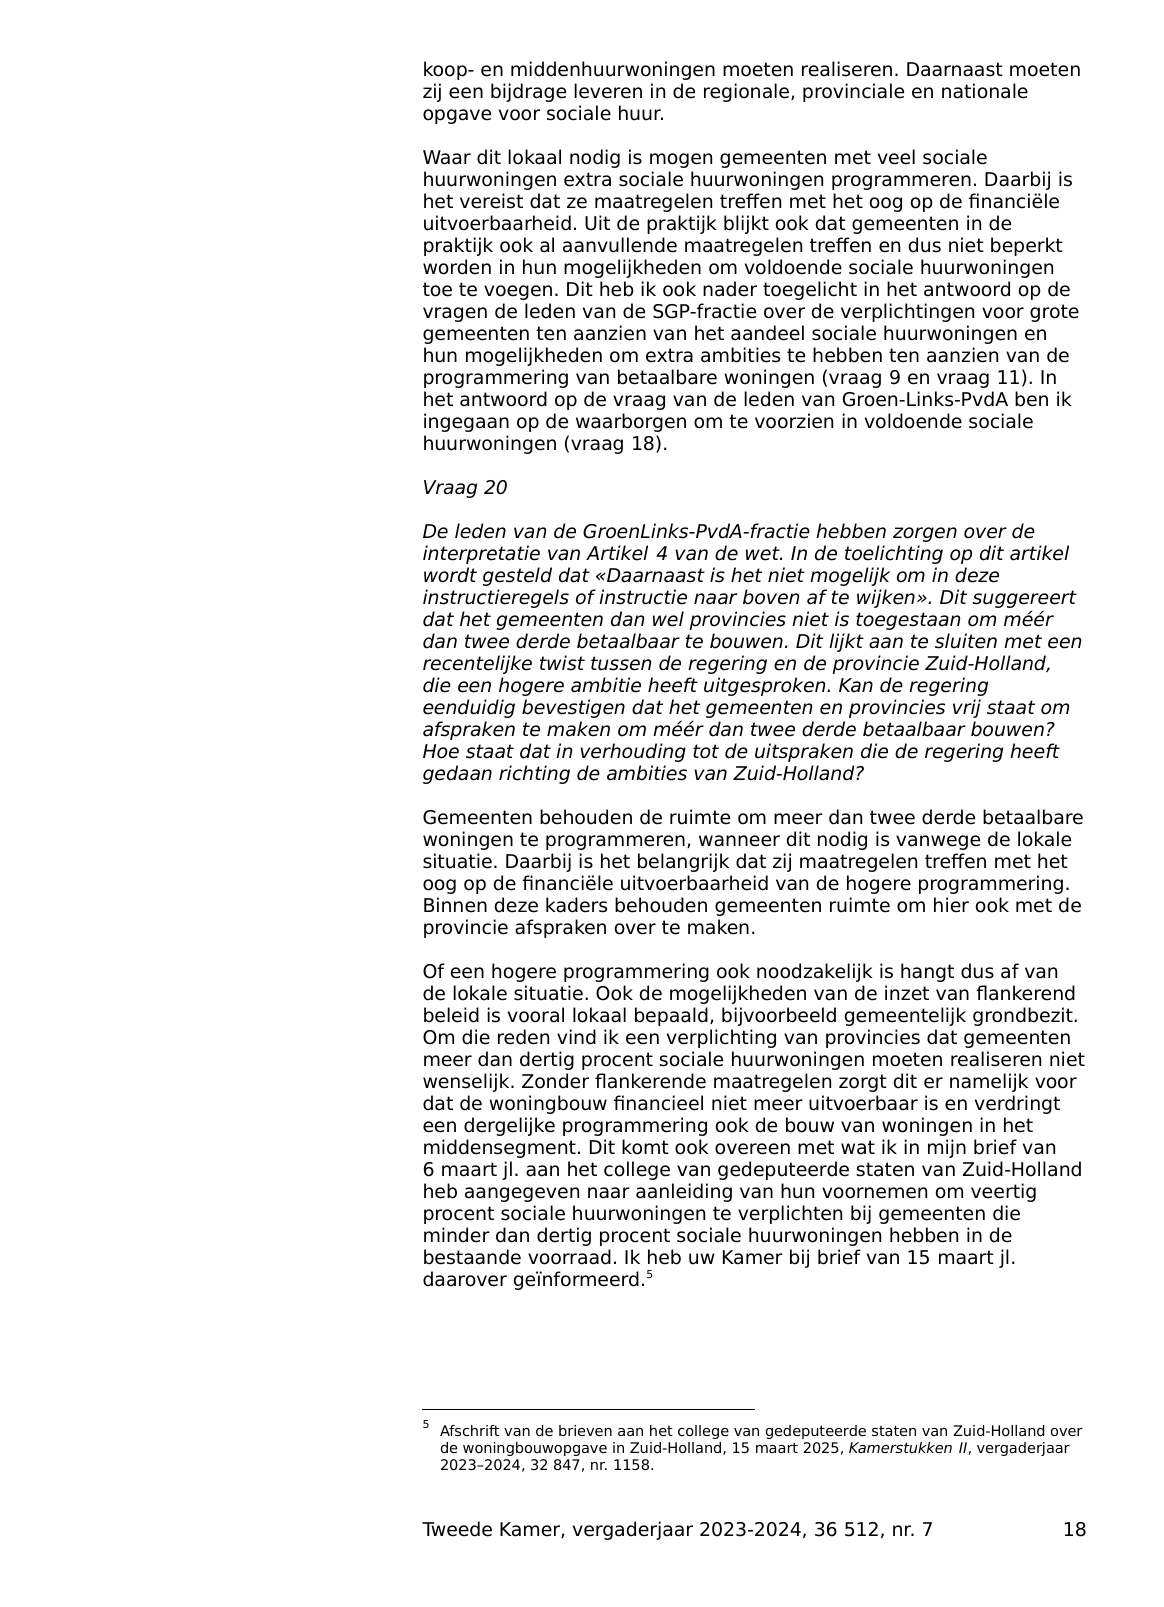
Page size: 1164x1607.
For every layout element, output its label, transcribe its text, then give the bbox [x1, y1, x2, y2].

text Gemeenten behouden de ruimte om meer dan twee derde betaalbare woningen te programmeren, wanneer dit nodig is vanwege de lokale situatie. Daarbij is het belangrijk dat zij maatregelen treffen met het oog op de financiële uitvoerbaarheid van de hogere programmering. Binnen deze kaders behouden gemeenten ruimte om hier ook met de provincie afspraken over te maken. [422, 807, 1087, 939]
text Afschrift van de brieven aan het college van gedeputeerde staten van Zuid-Holland over de woningbouwopgave in Zuid-Holland, 15 maart 2025, Kamerstukken II, vergaderjaar 2023–2024, 32 847, nr. 1158. [422, 1418, 1087, 1474]
text koop- en middenhuurwoningen moeten realiseren. Daarnaast moeten zij een bijdrage leveren in de regionale, provinciale en nationale opgave voor sociale huur. [422, 59, 1087, 125]
text De leden van de GroenLinks-PvdA-fractie hebben zorgen over de interpretatie van Artikel 4 van de wet. In de toelichting op dit artikel wordt gesteld dat «Daarnaast is het niet mogelijk om in deze instructieregels of instructie naar boven af te wijken». Dit suggereert dat het gemeenten dan wel provincies niet is toegestaan om méér dan twee derde betaalbaar te bouwen. Dit lijkt aan te sluiten met een recentelijke twist tussen de regering en de provincie Zuid-Holland, die een hogere ambitie heeft uitgesproken. Kan de regering eenduidig bevestigen dat het gemeenten en provincies vrij staat om afspraken te maken om méér dan twee derde betaalbaar bouwen? Hoe staat dat in verhouding tot de uitspraken die de regering heeft gedaan richting de ambities van Zuid-Holland? [422, 521, 1087, 785]
text Of een hogere programmering ook noodzakelijk is hangt dus af van de lokale situatie. Ook de mogelijkheden van de inzet van flankerend beleid is vooral lokaal bepaald, bijvoorbeeld gemeentelijk grondbezit. Om die reden vind ik een verplichting van provincies dat gemeenten meer dan dertig procent sociale huurwoningen moeten realiseren niet wenselijk. Zonder flankerende maatregelen zorgt dit er namelijk voor dat de woningbouw financieel niet meer uitvoerbaar is en verdringt een dergelijke programmering ook de bouw van woningen in het middensegment. Dit komt ook overeen met wat ik in mijn brief van 6 maart jl. aan het college van gedeputeerde staten van Zuid-Holland heb aangegeven naar aanleiding van hun voornemen om veertig procent sociale huurwoningen te verplichten bij gemeenten die minder dan dertig procent sociale huurwoningen hebben in de bestaande voorraad. Ik heb uw Kamer bij brief van 15 maart jl. daarover geïnformeerd. [422, 961, 1087, 1291]
subtitle Vraag 20 [422, 477, 1087, 499]
text Waar dit lokaal nodig is mogen gemeenten met veel sociale huurwoningen extra sociale huurwoningen programmeren. Daarbij is het vereist dat ze maatregelen treffen met het oog op de financiële uitvoerbaarheid. Uit de praktijk blijkt ook dat gemeenten in de praktijk ook al aanvullende maatregelen treffen en dus niet beperkt worden in hun mogelijkheden om voldoende sociale huurwoningen toe te voegen. Dit heb ik ook nader toegelicht in het antwoord op de vragen de leden van de SGP-fractie over de verplichtingen voor grote gemeenten ten aanzien van het aandeel sociale huurwoningen en hun mogelijkheden om extra ambities te hebben ten aanzien van de programmering van betaalbare woningen (vraag 9 en vraag 11). In het antwoord op de vraag van de leden van Groen-Links-PvdA ben ik ingegaan op de waarborgen om te voorzien in voldoende sociale huurwoningen (vraag 18). [422, 147, 1087, 455]
